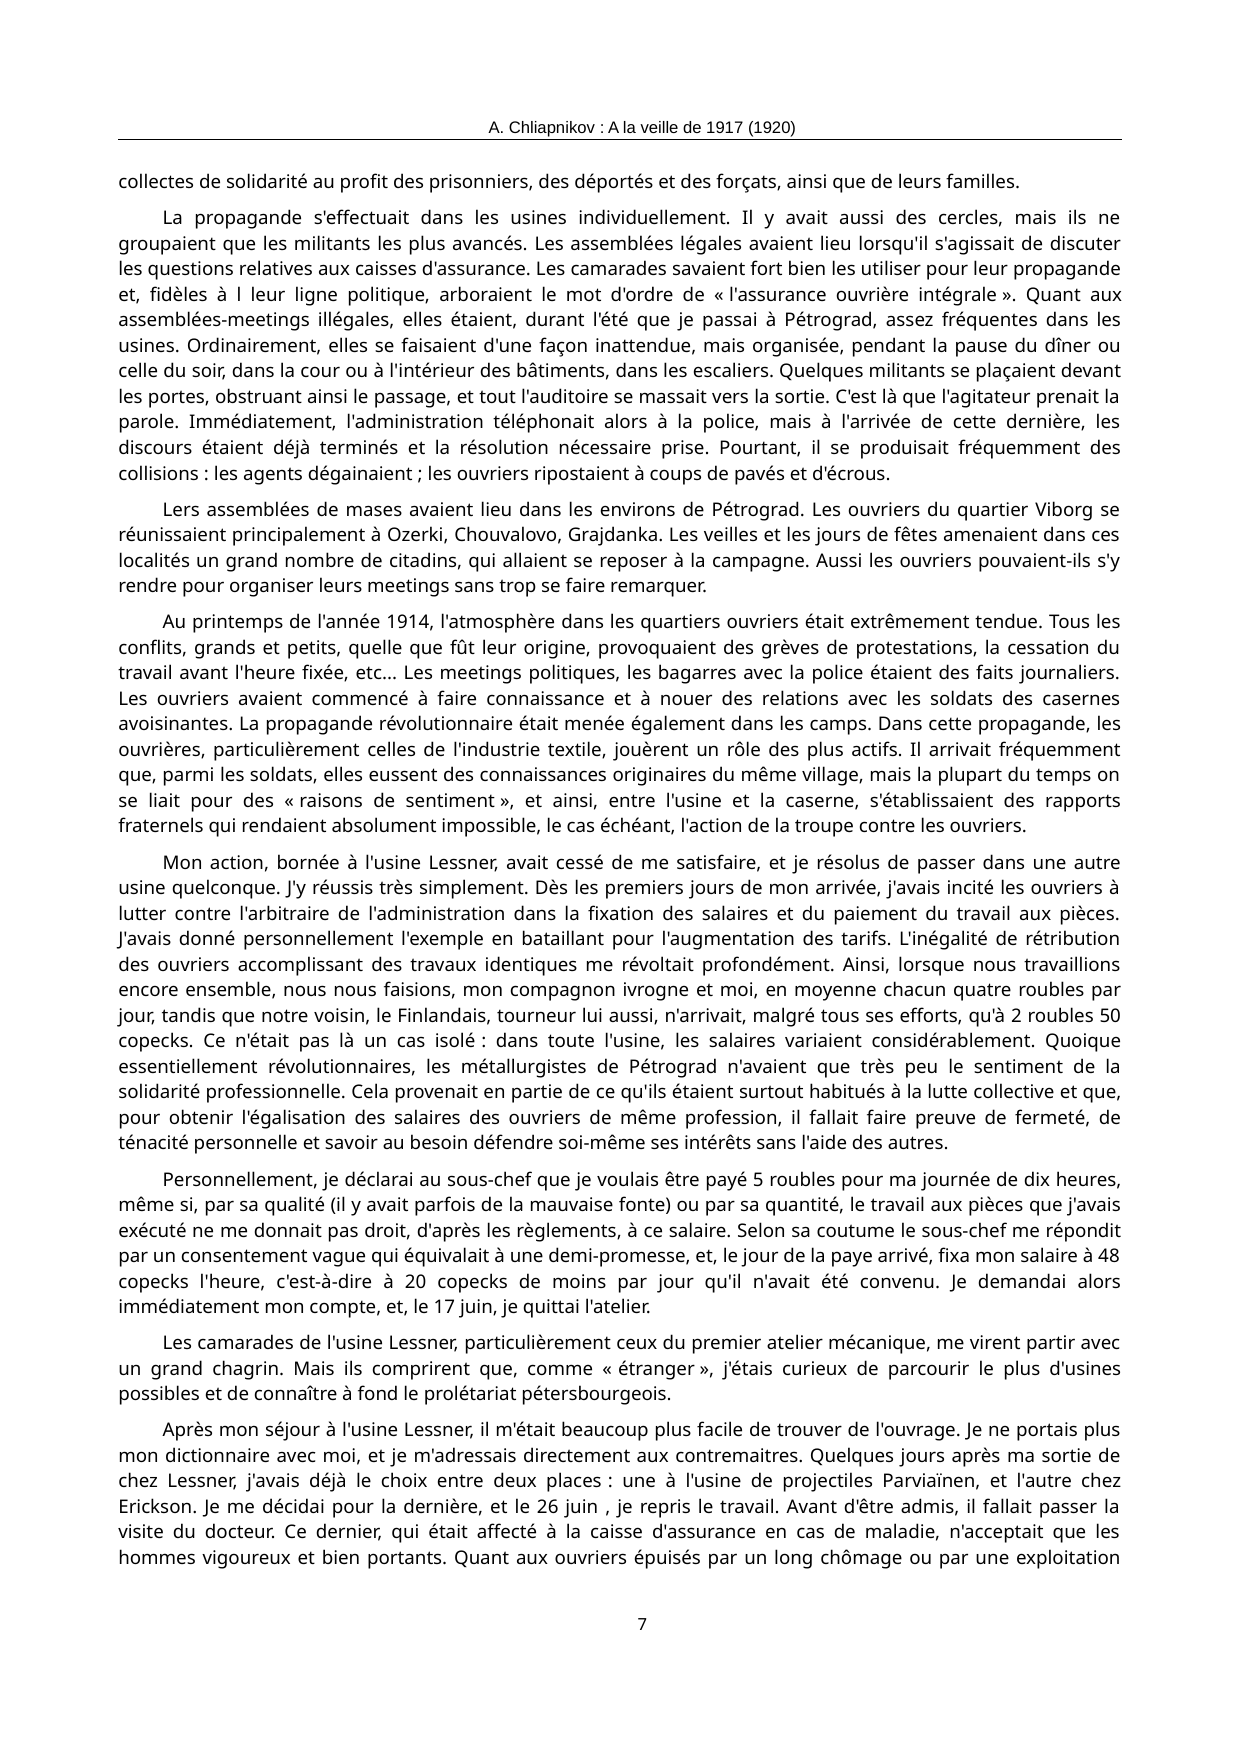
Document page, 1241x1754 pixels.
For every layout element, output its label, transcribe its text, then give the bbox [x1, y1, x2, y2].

text Au printemps de l'année 1914, l'atmosphère dans les quartiers ouvriers était extrêmement tendue. Tous les conflits, grands et petits, quelle que fût leur origine, provoquaient des grèves de protestations, la cessation du travail avant l'heure fixée, etc... Les meetings politiques, les bagarres avec la police étaient des faits journaliers. Les ouvriers avaient commencé à faire connaissance et à nouer des relations avec les soldats des casernes avoisinantes. La propagande révolutionnaire était menée également dans les camps. Dans cette propagande, les ouvrières, particulièrement celles de l'industrie textile, jouèrent un rôle des plus actifs. Il arrivait fréquemment que, parmi les soldats, elles eussent des connaissances originaires du même village, mais la plupart du temps on se liait pour des « raisons de sentiment », et ainsi, entre l'usine et la caserne, s'établissaient des rapports fraternels qui rendaient absolument impossible, le cas échéant, l'action de la troupe contre les ouvriers. [118, 609, 1122, 838]
text collectes de solidarité au profit des prisonniers, des déportés et des forçats, ainsi que de leurs familles. [118, 168, 1122, 194]
text La propagande s'effectuait dans les usines individuellement. Il y avait aussi des cercles, mais ils ne groupaient que les militants les plus avancés. Les assemblées légales avaient lieu lorsqu'il s'agissait de discuter les questions relatives aux caisses d'assurance. Les camarades savaient fort bien les utiliser pour leur propagande et, fidèles à l leur ligne politique, arboraient le mot d'ordre de « l'assurance ouvrière intégrale ». Quant aux assemblées-meetings illégales, elles étaient, durant l'été que je passai à Pétrograd, assez fréquentes dans les usines. Ordinairement, elles se faisaient d'une façon inattendue, mais organisée, pendant la pause du dîner ou celle du soir, dans la cour ou à l'intérieur des bâtiments, dans les escaliers. Quelques militants se plaçaient devant les portes, obstruant ainsi le passage, et tout l'auditoire se massait vers la sortie. C'est là que l'agitateur prenait la parole. Immédiatement, l'administration téléphonait alors à la police, mais à l'arrivée de cette dernière, les discours étaient déjà terminés et la résolution nécessaire prise. Pourtant, il se produisait fréquemment des collisions : les agents dégainaient ; les ouvriers ripostaient à coups de pavés et d'écrous. [118, 204, 1122, 485]
text Après mon séjour à l'usine Lessner, il m'était beaucoup plus facile de trouver de l'ouvrage. Je ne portais plus mon dictionnaire avec moi, et je m'adressais directement aux contremaitres. Quelques jours après ma sortie de chez Lessner, j'avais déjà le choix entre deux places : une à l'usine de projectiles Parviaïnen, et l'autre chez Erickson. Je me décidai pour la dernière, et le 26 juin , je repris le travail. Avant d'être admis, il fallait passer la visite du docteur. Ce dernier, qui était affecté à la caisse d'assurance en cas de maladie, n'acceptait que les hommes vigoureux et bien portants. Quant aux ouvriers épuisés par un long chômage ou par une exploitation [118, 1417, 1122, 1570]
text Les camarades de l'usine Lessner, particulièrement ceux du premier atelier mécanique, me virent partir avec un grand chagrin. Mais ils comprirent que, comme « étranger », j'étais curieux de parcourir le plus d'usines possibles et de connaître à fond le prolétariat pétersbourgeois. [118, 1329, 1122, 1406]
text Mon action, bornée à l'usine Lessner, avait cessé de me satisfaire, et je résolus de passer dans une autre usine quelconque. J'y réussis très simplement. Dès les premiers jours de mon arrivée, j'avais incité les ouvriers à lutter contre l'arbitraire de l'administration dans la fixation des salaires et du paiement du travail aux pièces. J'avais donné personnellement l'exemple en bataillant pour l'augmentation des tarifs. L'inégalité de rétribution des ouvriers accomplissant des travaux identiques me révoltait profondément. Ainsi, lorsque nous travaillions encore ensemble, nous nous faisions, mon compagnon ivrogne et moi, en moyenne chacun quatre roubles par jour, tandis que notre voisin, le Finlandais, tourneur lui aussi, n'arrivait, malgré tous ses efforts, qu'à 2 roubles 50 copecks. Ce n'était pas là un cas isolé : dans toute l'usine, les salaires variaient considérablement. Quoique essentiellement révolutionnaires, les métallurgistes de Pétrograd n'avaient que très peu le sentiment de la solidarité professionnelle. Cela provenait en partie de ce qu'ils étaient surtout habitués à la lutte collective et que, pour obtenir l'égalisation des salaires des ouvriers de même profession, il fallait faire preuve de fermeté, de ténacité personnelle et savoir au besoin défendre soi-même ses intérêts sans l'aide des autres. [118, 849, 1122, 1155]
text Lers assemblées de mases avaient lieu dans les environs de Pétrograd. Les ouvriers du quartier Viborg se réunissaient principalement à Ozerki, Chouvalovo, Grajdanka. Les veilles et les jours de fêtes amenaient dans ces localités un grand nombre de citadins, qui allaient se reposer à la campagne. Aussi les ouvriers pouvaient-ils s'y rendre pour organiser leurs meetings sans trop se faire remarquer. [118, 496, 1122, 598]
text Personnellement, je déclarai au sous-chef que je voulais être payé 5 roubles pour ma journée de dix heures, même si, par sa qualité (il y avait parfois de la mauvaise fonte) ou par sa quantité, le travail aux pièces que j'avais exécuté ne me donnait pas droit, d'après les règlements, à ce salaire. Selon sa coutume le sous-chef me répondit par un consentement vague qui équivalait à une demi-promesse, et, le jour de la paye arrivé, fixa mon salaire à 48 copecks l'heure, c'est-à-dire à 20 copecks de moins par jour qu'il n'avait été convenu. Je demandai alors immédiatement mon compte, et, le 17 juin, je quittai l'atelier. [118, 1166, 1122, 1319]
